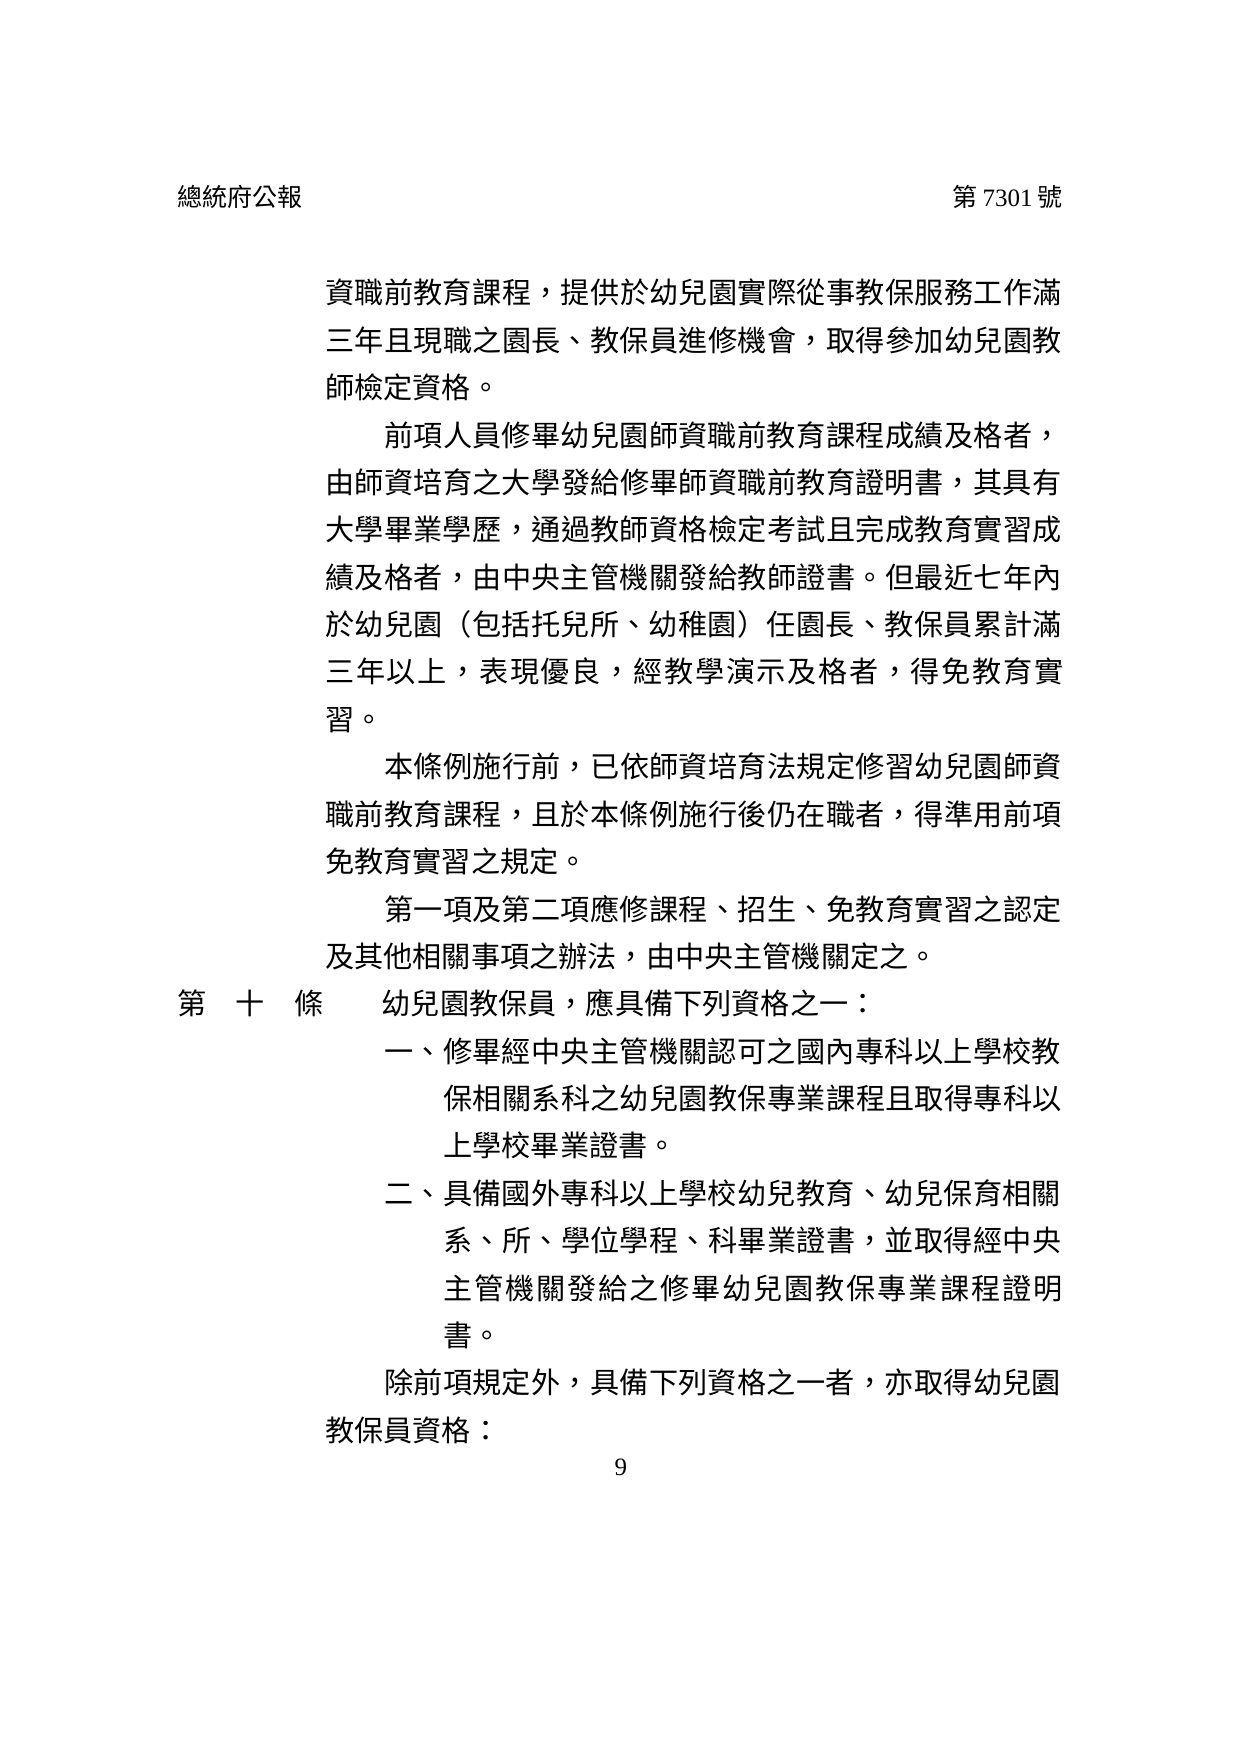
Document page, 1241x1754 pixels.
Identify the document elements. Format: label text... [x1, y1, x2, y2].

text 前項人員修畢幼兒園師資職前教育課程成績及格者，由師資培育之大學發給修畢師資職前教育證明書，其具有大學畢業學歷，通過教師資格檢定考試且完成教育實習成績及格者，由中央主管機關發給教師證書。但最近七年內於幼兒園（包括托兒所、幼稚園）任園長、教保員累計滿三年以上，表現優良，經教學演示及格者，得免教育實習。 [325, 408, 1064, 740]
text 本條例施行前，已依師資培育法規定修習幼兒園師資職前教育課程，且於本條例施行後仍在職者，得準用前項免教育實習之規定。 [325, 740, 1064, 882]
text 第 十 條 幼兒園教保員，應具備下列資格之一： [177, 977, 1064, 1024]
text 第一項及第二項應修課程、招生、免教育實習之認定及其他相關事項之辦法，由中央主管機關定之。 [325, 882, 1064, 977]
text 二、具備國外專科以上學校幼兒教育、幼兒保育相關系、所、學位學程、科畢業證書，並取得經中央主管機關發給之修畢幼兒園教保專業課程證明書。 [384, 1166, 1064, 1356]
text 一、修畢經中央主管機關認可之國內專科以上學校教保相關系科之幼兒園教保專業課程且取得專科以上學校畢業證書。 [384, 1024, 1064, 1166]
text 除前項規定外，具備下列資格之一者，亦取得幼兒園教保員資格： [325, 1356, 1064, 1451]
text 資職前教育課程，提供於幼兒園實際從事教保服務工作滿三年且現職之園長、教保員進修機會，取得參加幼兒園教師檢定資格。 [177, 266, 1064, 408]
